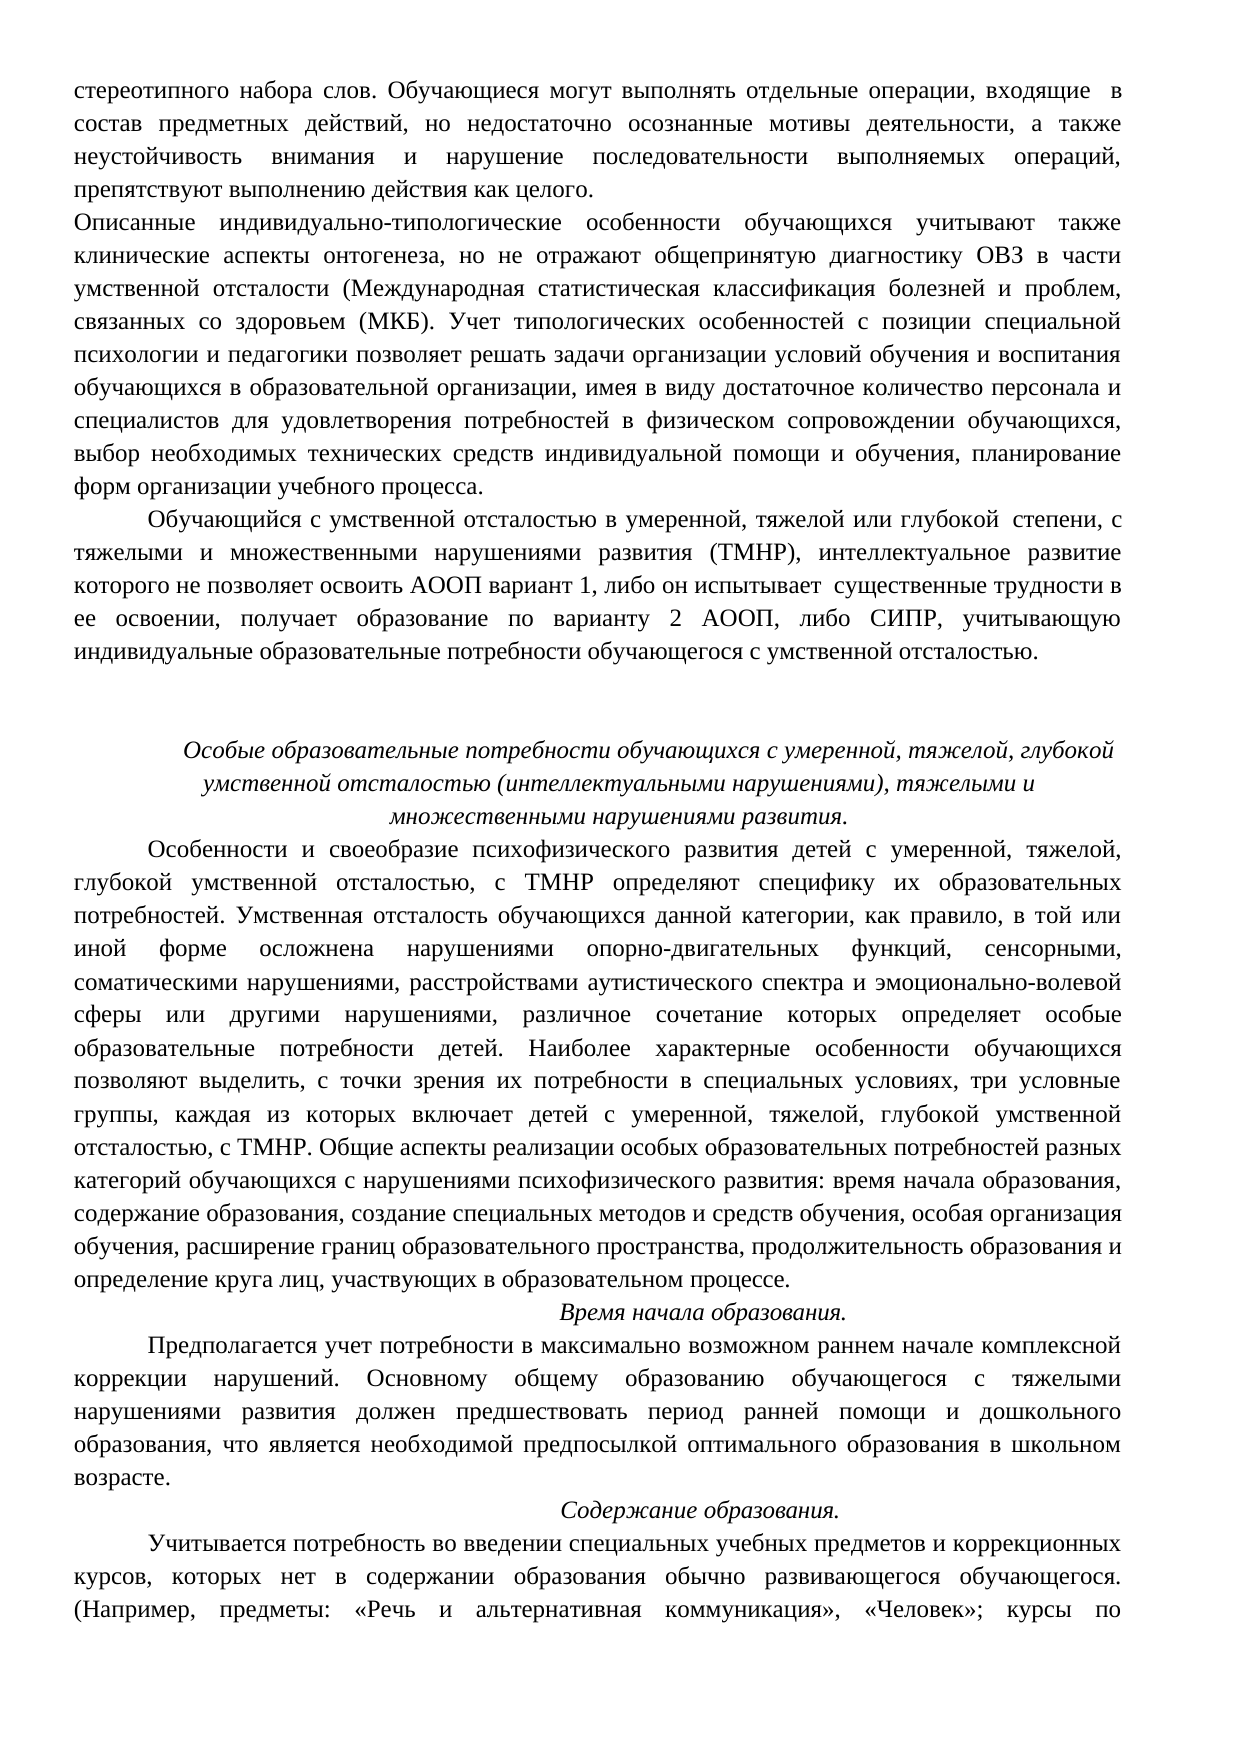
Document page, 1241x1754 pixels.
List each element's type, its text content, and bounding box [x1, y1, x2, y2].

text Предполагается учет потребности в максимально возможном раннем начале комплексной коррекции нарушений. Основному общему образованию обучающегося с тяжелыми нарушениями развития должен предшествовать период ранней помощи и дошкольного образования, что является необходимой предпосылкой оптимального образования в школьном возрасте. [74, 1330, 1122, 1491]
text Учитывается потребность во введении специальных учебных предметов и коррекционных курсов, которых нет в содержании образования обычно развивающегося обучающегося. (Например, предметы: «Речь и альтернативная коммуникация», «Человек»; курсы по [74, 1528, 1122, 1623]
text Особенности и своеобразие психофизического развития детей с умеренной, тяжелой, глубокой умственной отсталостью, с ТМНР определяют специфику их образовательных потребностей. Умственная отсталость обучающихся данной категории, как правило, в той или иной форме осложнена нарушениями опорно-двигательных функций, сенсорными, соматическими нарушениями, расстройствами аутистического спектра и эмоционально-волевой сферы или другими нарушениями, различное сочетание которых определяет особые образовательные потребности детей. Наиболее характерные особенности обучающихся позволяют выделить, с точки зрения их потребности в специальных условиях, три условные группы, каждая из которых включает детей с умеренной, тяжелой, глубокой умственной отсталостью, с ТМНР. Общие аспекты реализации особых образовательных потребностей разных категорий обучающихся с нарушениями психофизического развития: время начала образования, содержание образования, создание специальных методов и средств обучения, особая организация обучения, расширение границ образовательного пространства, продолжительность образования и определение круга лиц, участвующих в образовательном процессе. [74, 834, 1122, 1292]
text стереотипного набора слов. Обучающиеся могут выполнять отдельные операции, входящие в состав предметных действий, но недостаточно осознанные мотивы деятельности, а также неустойчивость внимания и нарушение последовательности выполняемых операций, препятствуют выполнению действия как целого. [74, 75, 1122, 203]
text Время начала образования. [198, 1297, 1152, 1326]
text Описанные индивидуально-типологические особенности обучающихся учитывают также клинические аспекты онтогенеза, но не отражают общепринятую диагностику ОВЗ в части умственной отсталости (Международная статистическая классификация болезней и проблем, связанных со здоровьем (МКБ). Учет типологических особенностей с позиции специальной психологии и педагогики позволяет решать задачи организации условий обучения и воспитания обучающихся в образовательной организации, имея в виду достаточное количество персонала и специалистов для удовлетворения потребностей в физическом сопровождении обучающихся, выбор необходимых технических средств индивидуальной помощи и обучения, планирование форм организации учебного процесса. [74, 207, 1122, 500]
text Особые образовательные потребности обучающихся с умеренной, тяжелой, глубокой умственной отсталостью (интеллектуальными нарушениями), тяжелыми и множественными нарушениями развития. [109, 735, 1131, 830]
text Обучающийся с умственной отсталостью в умеренной, тяжелой или глубокой степени, с тяжелыми и множественными нарушениями развития (ТМНР), интеллектуальное развитие которого не позволяет освоить АООП вариант 1, либо он испытывает существенные трудности в ее освоении, получает образование по варианту 2 АООП, либо СИПР, учитывающую индивидуальные образовательные потребности обучающегося с умственной отсталостью. [74, 504, 1122, 665]
text Содержание образования. [192, 1495, 1152, 1524]
